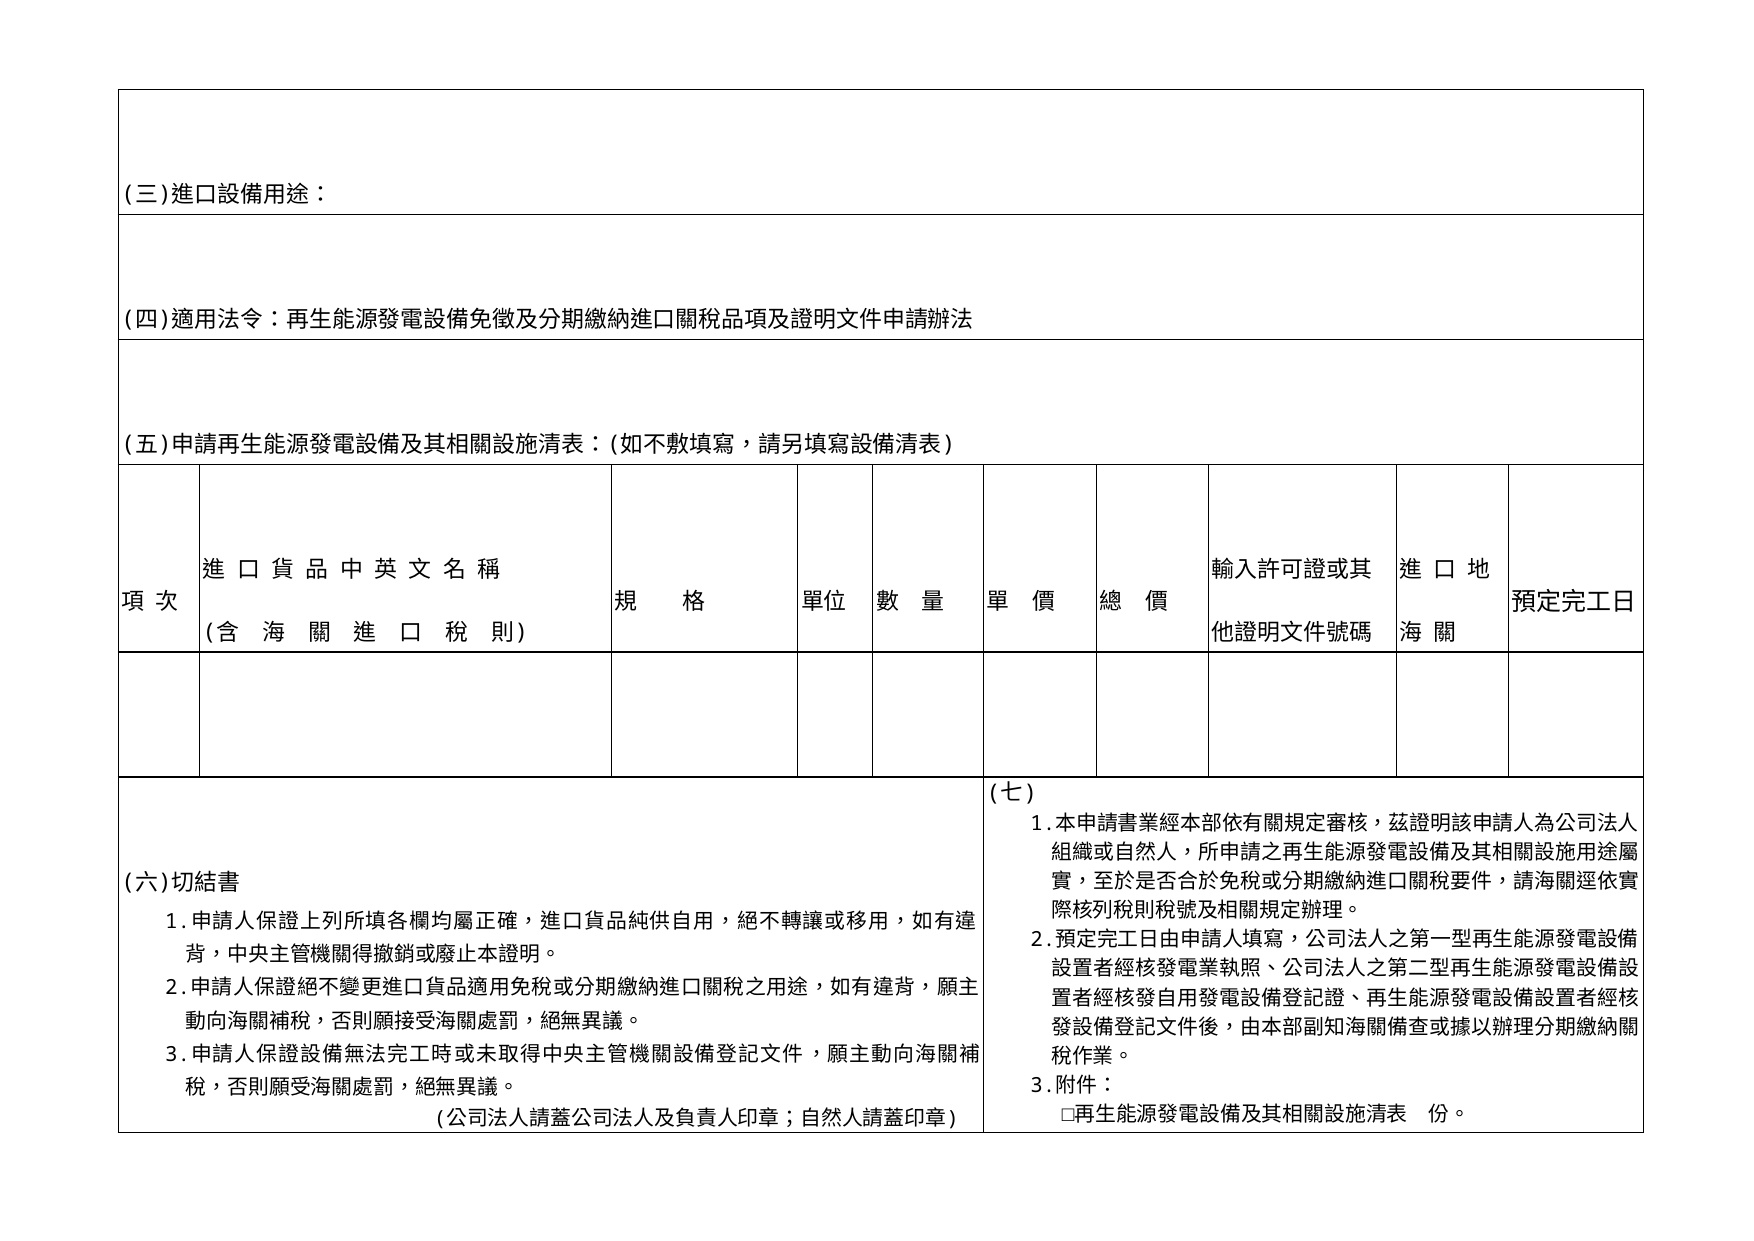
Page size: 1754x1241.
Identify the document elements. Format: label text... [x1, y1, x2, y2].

table_cell [984, 653, 1096, 776]
table_cell [119, 653, 199, 776]
table_cell [1097, 653, 1208, 776]
table_cell 規 格 [612, 465, 797, 651]
table_cell [873, 653, 983, 776]
table_cell [612, 653, 797, 776]
table_cell (五)申請再生能源發電設備及其相關設施清表：(如不敷填寫，請另填寫設備清表) [119, 340, 1643, 464]
table_cell [1397, 653, 1508, 776]
table_cell 進 口 貨 品 中 英 文 名 稱 (含 海 關 進 口 稅 則) [200, 465, 611, 651]
table_cell 單位 [798, 465, 872, 651]
table_cell 項 次 [119, 465, 199, 651]
table_cell 預定完工日 [1509, 465, 1643, 651]
table_cell 數 量 [873, 465, 983, 651]
table_cell 進 口 地 海 關 [1397, 465, 1508, 651]
table_cell (三)進口設備用途： [119, 90, 1643, 214]
table_cell [1209, 653, 1396, 776]
table_cell (七) 1.本申請書業經本部依有關規定審核，茲證明該申請人為公司法人組織或自然人，所申請之再生能源發電設備及其相關設施用途屬實，至於是否合於免稅或分期繳納進口關稅要件，請海關逕依實際核列稅則稅號及相關規定辦理。 2.預定完工日由申請人填寫，公司法人之第一型再生能源發電設備設置者經核發電業執照、公司法人之第二型再生能源發電設備設置者經核發自用發電設備登記證、再生能源發電設備設置者經核發設備登記文件後，由本部副知海關備查或據以辦理分期繳納關稅作業。 3.附件： □再生能源發電設備及其相關設施清表 份。 [984, 778, 1643, 1132]
table_cell 總 價 [1097, 465, 1208, 651]
table_cell 輸入許可證或其他證明文件號碼 [1209, 465, 1396, 651]
table_cell (六)切結書 1.申請人保證上列所填各欄均屬正確，進口貨品純供自用，絕不轉讓或移用，如有違背，中央主管機關得撤銷或廢止本證明。 2.申請人保證絕不變更進口貨品適用免稅或分期繳納進口關稅之用途，如有違背，願主動向海關補稅，否則願接受海關處罰，絕無異議。 3.申請人保證設備無法完工時或未取得中央主管機關設備登記文件，願主動向海關補稅，否則願受海關處罰，絕無異議。 (公司法人請蓋公司法人及負責人印章；自然人請蓋印章) [119, 778, 983, 1132]
table_cell [1509, 653, 1643, 776]
table_cell [798, 653, 872, 776]
table_cell [200, 653, 611, 776]
table_cell 單 價 [984, 465, 1096, 651]
table_cell (四)適用法令：再生能源發電設備免徵及分期繳納進口關稅品項及證明文件申請辦法 [119, 215, 1643, 339]
